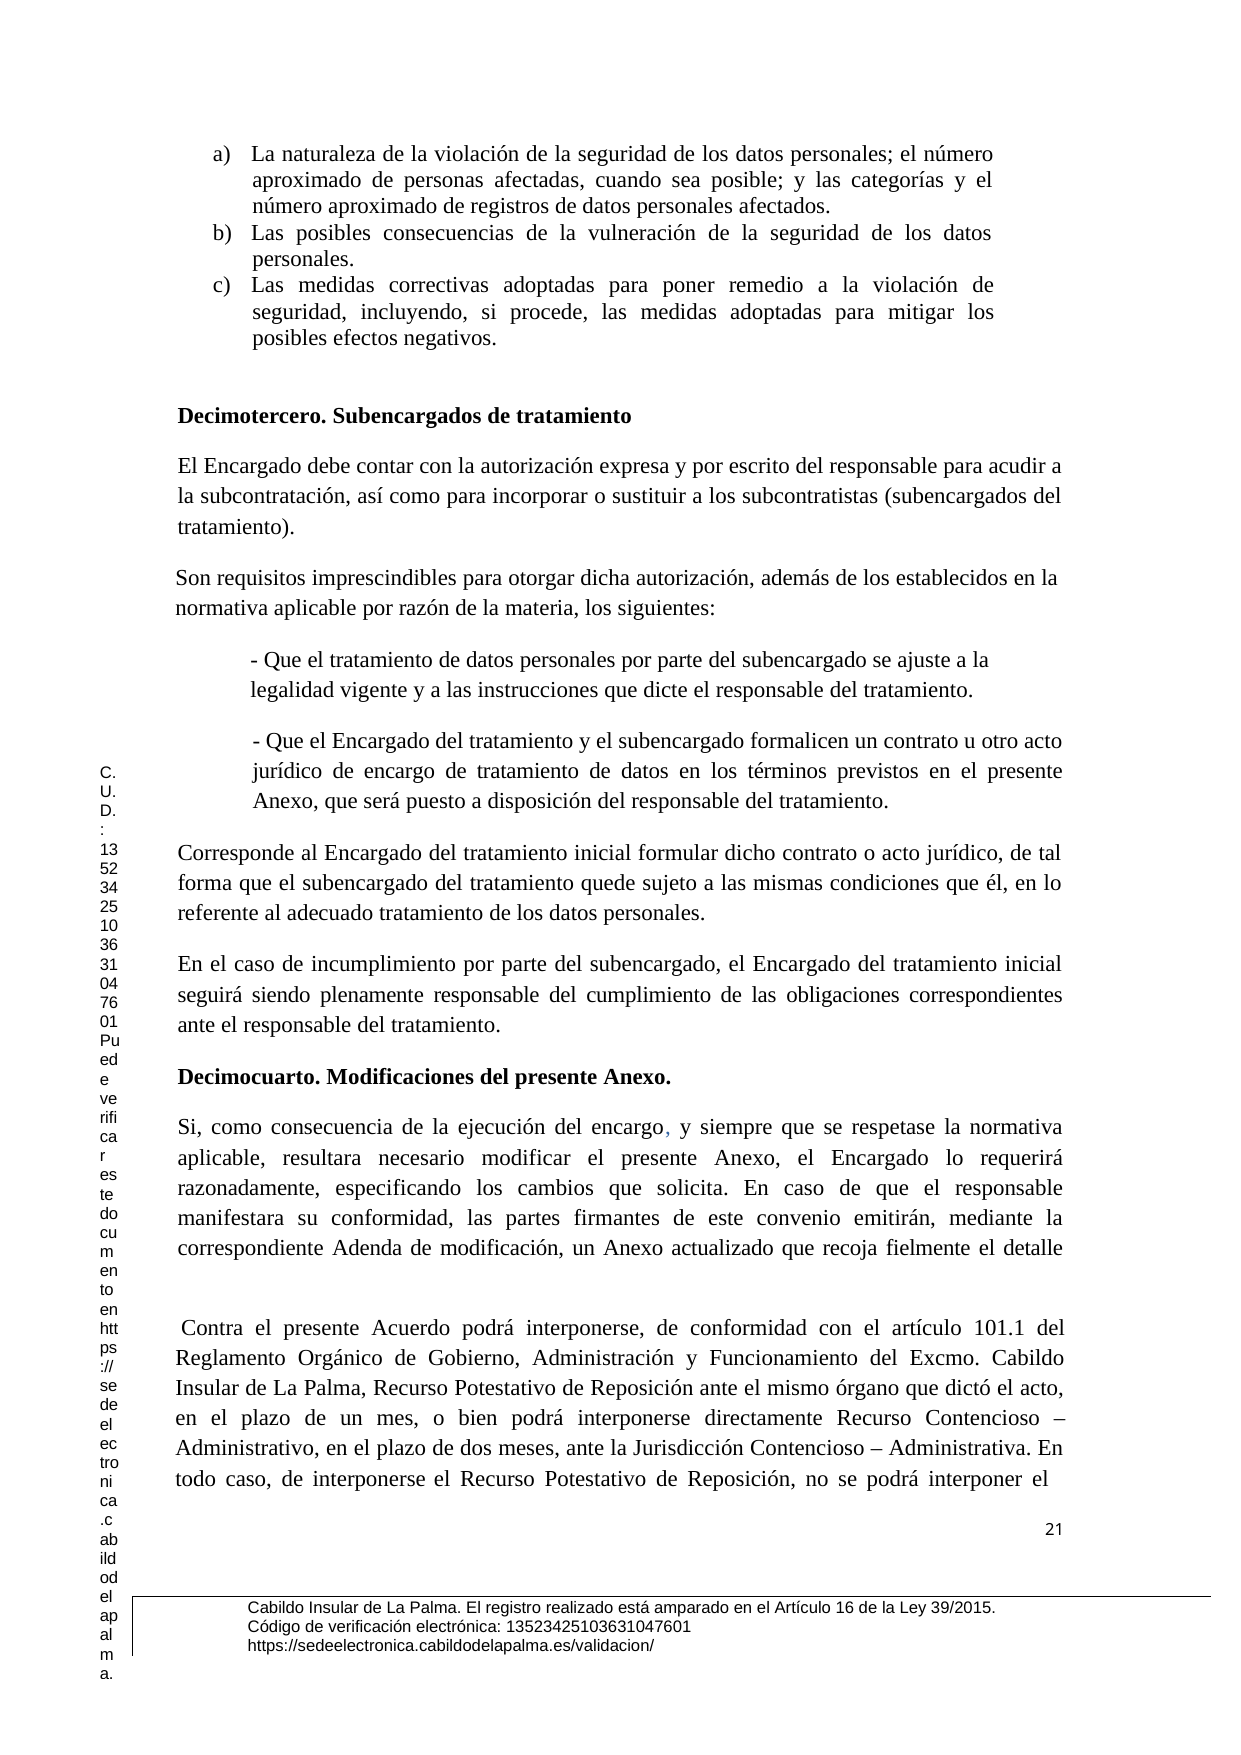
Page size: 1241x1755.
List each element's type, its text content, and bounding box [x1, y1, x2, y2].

text Las posibles consecuencias de la vulneración de la seguridad de los datos personales. [251, 219, 992, 271]
text Si, como consecuencia de la ejecución del encargo, y siempre que se respetase la normativa aplicable, resultara necesario modificar el presente Anexo, el Encargado lo requerirá razonadamente, especificando los cambios que solicita. En caso de que el responsable manifestara su conformidad, las partes firmantes de este convenio emitirán, mediante la correspondiente Adenda de modificación, un Anexo actualizado que recoja fielmente el detalle del tratamiento. [177, 1113, 1063, 1264]
text C.U.D.: 13523425103631047601 Puede verificar este documento en https://sedeelectronica.cabildodelapalma.es/validacion [99, 763, 120, 1679]
text c) [213, 271, 234, 298]
text Son requisitos imprescindibles para otorgar dicha autorización, además de los establecidos en la normativa aplicable por razón de la materia, los siguientes: [175, 564, 1065, 621]
text - Que el Encargado del tratamiento y el subencargado formalicen un contrato u otro acto jurídico de encargo de tratamiento de datos en los términos previstos en el presente Anexo, que será puesto a disposición del responsable del tratamiento. [252, 727, 1063, 814]
text El Encargado debe contar con la autorización expresa y por escrito del responsable para acudir a la subcontratación, así como para incorporar o sustituir a los subcontratistas (subencargados del tratamiento). [177, 452, 1063, 539]
text 21 [1045, 1518, 1065, 1540]
text Contra el presente Acuerdo podrá interponerse, de conformidad con el artículo 101.1 del Reglamento Orgánico de Gobierno, Administración y Funcionamiento del Excmo. Cabildo Insular de La Palma, Recurso Potestativo de Reposición ante el mismo órgano que dictó el acto, en el plazo de un mes, o bien podrá interponerse directamente Recurso Contencioso – Administrativo, en el plazo de dos meses, ante la Jurisdicción Contencioso – Administrativa. En todo caso, de interponerse el Recurso Potestativo de Reposición, no se podrá interponer el [175, 1314, 1065, 1491]
text En el caso de incumplimiento por parte del subencargado, el Encargado del tratamiento inicial seguirá siendo plenamente responsable del cumplimiento de las obligaciones correspondientes ante el responsable del tratamiento. [177, 951, 1063, 1037]
text Las medidas correctivas adoptadas para poner remedio a la violación de seguridad, incluyendo, si procede, las medidas adoptadas para mitigar los posibles efectos negativos. [251, 271, 994, 351]
text Decimotercero. Subencargados de tratamiento [177, 402, 633, 428]
text Cabildo Insular de La Palma. El registro realizado está amparado en el Artículo 16 de la Ley 39/2015. Código de verificación electrónica: 13523425103631047601 https://sedeelectronica.cabildodelapalma.es/validacion/ [247, 1598, 998, 1655]
text La naturaleza de la violación de la seguridad de los datos personales; el número aproximado de personas afectadas, cuando sea posible; y las categorías y el número aproximado de registros de datos personales afectados. [251, 140, 994, 219]
text a) [213, 140, 234, 166]
text Decimocuarto. Modificaciones del presente Anexo. [177, 1063, 673, 1089]
text b) [213, 219, 236, 245]
text Corresponde al Encargado del tratamiento inicial formular dicho contrato o acto jurídico, de tal forma que el subencargado del tratamiento quede sujeto a las mismas condiciones que él, en lo referente al adecuado tratamiento de los datos personales. [177, 839, 1063, 926]
text - Que el tratamiento de datos personales por parte del subencargado se ajuste a la legalidad vigente y a las instrucciones que dicte el responsable del tratamiento. [250, 646, 1065, 702]
